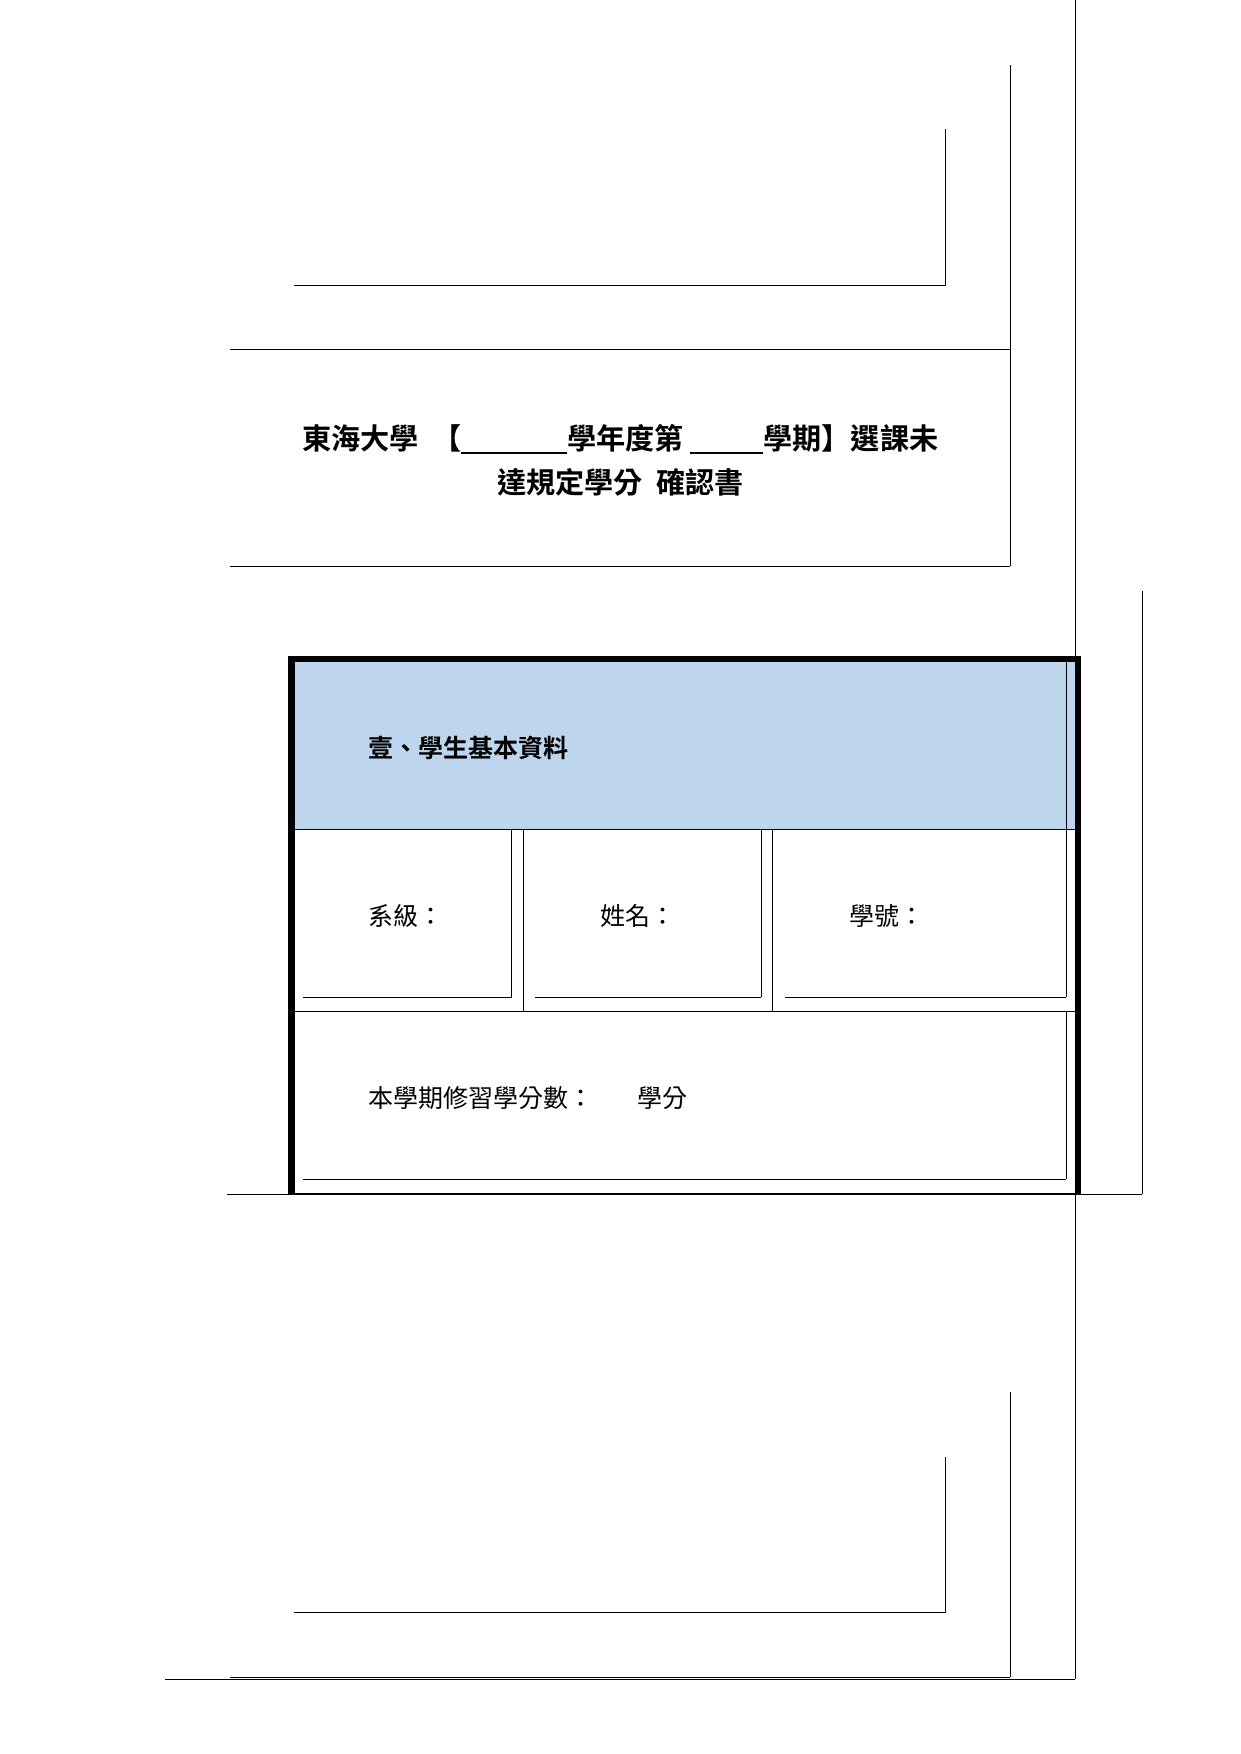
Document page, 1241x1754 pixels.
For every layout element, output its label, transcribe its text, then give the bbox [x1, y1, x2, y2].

text 東海大學 【 學年度第 學期】選課未達規定學分 確認書 [230, 349, 1010, 566]
table_cell 系級： [295, 830, 523, 1011]
table_cell 姓名： [524, 830, 772, 1011]
table_cell 學號： [773, 830, 1075, 1011]
table_cell 本學期修習學分數： 學分 [295, 1012, 1075, 1193]
table_header [1067, 662, 1075, 829]
table_header 壹、學生基本資料 [295, 662, 1066, 829]
